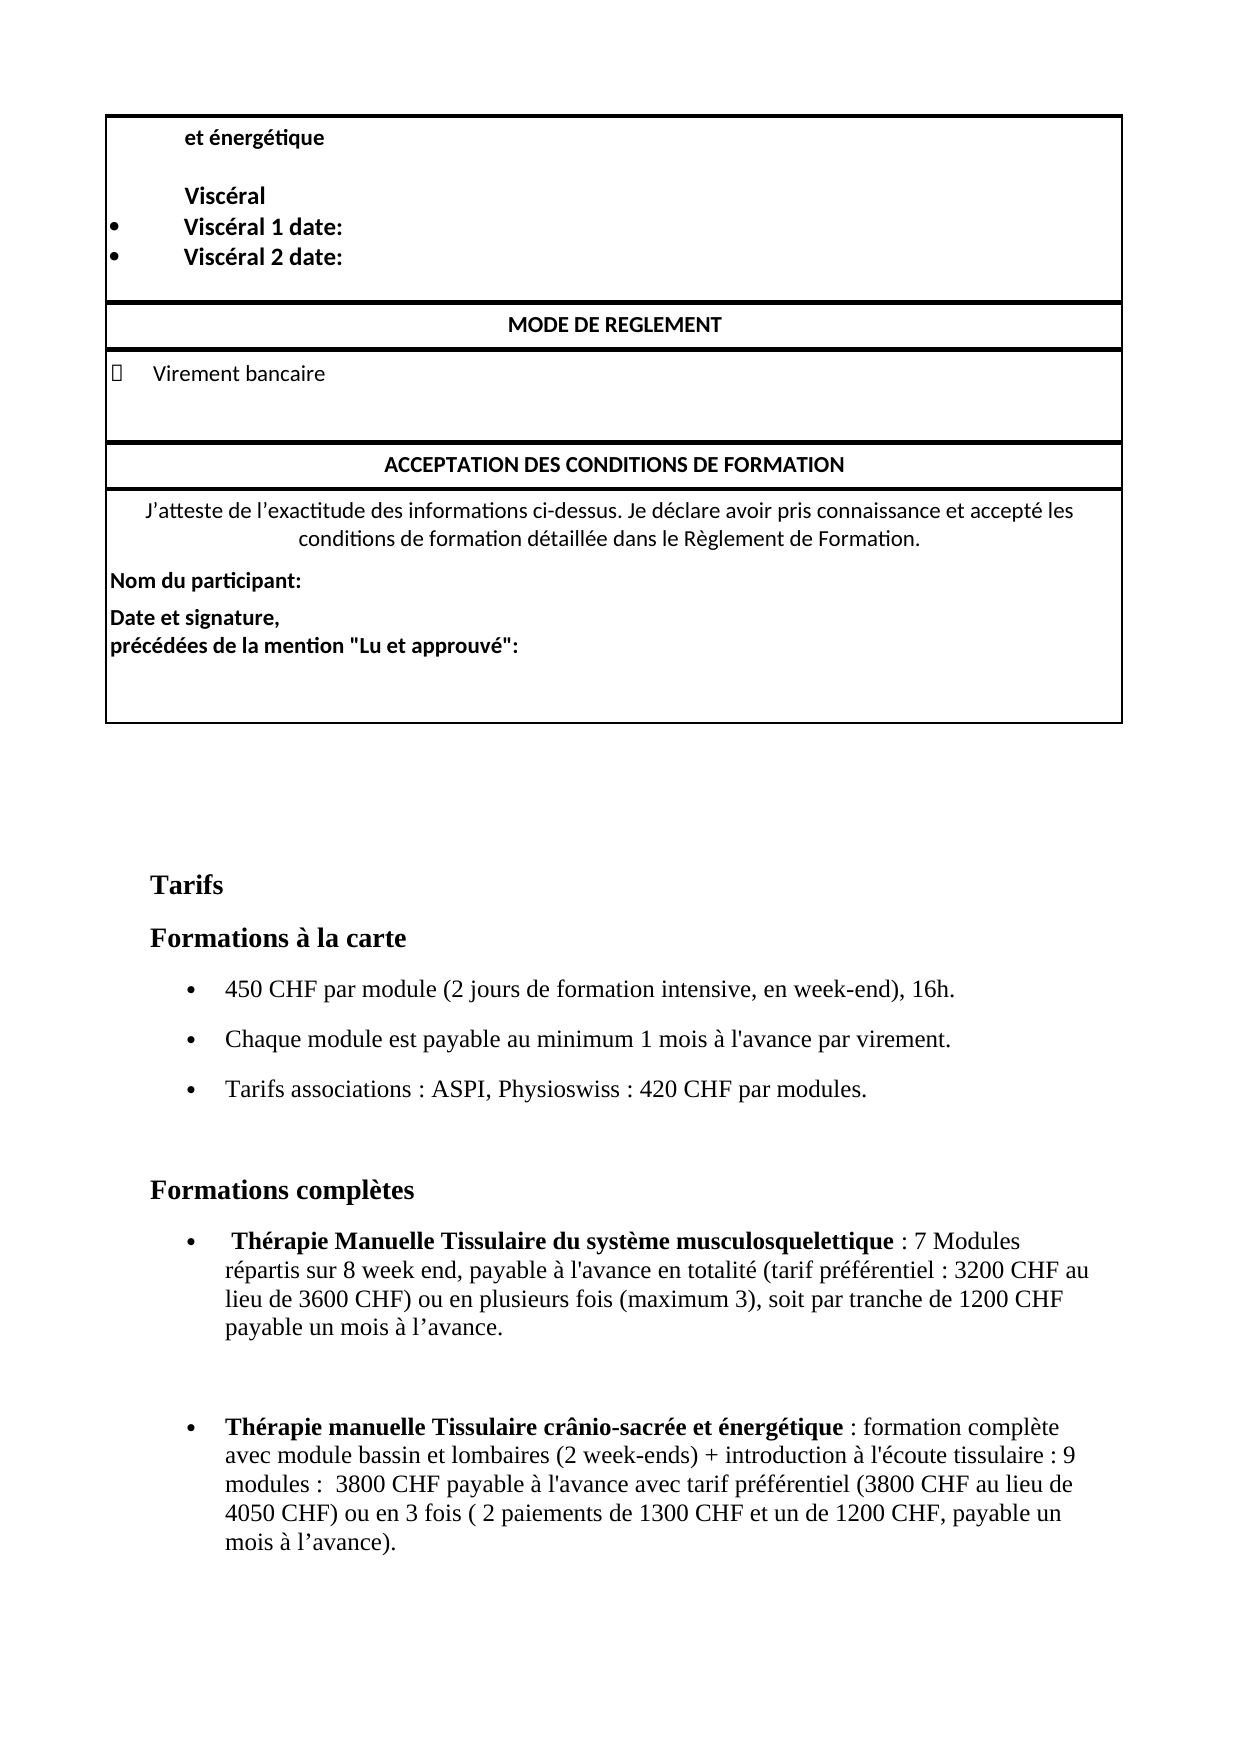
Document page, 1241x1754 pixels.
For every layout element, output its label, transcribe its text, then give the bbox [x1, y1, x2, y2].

table_cell  Virement bancaire [107, 352, 1121, 440]
table_cell J’atteste de l’exactitude des informations ci-dessus. Je déclare avoir pris connaissance et accepté les conditions de formation détaillée dans le Règlement de Formation. Nom du participant: Date et signature, précédées de la mention "Lu et approuvé": [107, 491, 1121, 722]
list Chaque module est payable au minimum 1 mois à l'avance par virement. [187, 1024, 1090, 1053]
subtitle Formations à la carte [150, 921, 1090, 954]
table_cell et énergétique Viscéral Viscéral 1 date: Viscéral 2 date: [107, 118, 1121, 300]
list Thérapie manuelle Tissulaire crânio-sacrée et énergétique : formation complète avec module bassin et lombaires (2 week-ends) + introduction à l'écoute tissulaire : 9 modules : 3800 CHF payable à l'avance avec tarif préférentiel (3800 CHF au lieu de 4050 CHF) ou en 3 fois ( 2 paiements de 1300 CHF et un de 1200 CHF, payable un mois à l’avance). [187, 1412, 1090, 1555]
subtitle Tarifs [150, 868, 1090, 901]
list Tarifs associations : ASPI, Physioswiss : 420 CHF par modules. [187, 1074, 1090, 1102]
list Thérapie Manuelle Tissulaire du système musculosquelettique : 7 Modules répartis sur 8 week end, payable à l'avance en totalité (tarif préférentiel : 3200 CHF au lieu de 3600 CHF) ou en plusieurs fois (maximum 3), soit par tranche de 1200 CHF payable un mois à l’avance. [187, 1226, 1090, 1341]
list 450 CHF par module (2 jours de formation intensive, en week-end), 16h. [187, 974, 1090, 1003]
subtitle Formations complètes [150, 1173, 1090, 1205]
table_cell ACCEPTATION DES CONDITIONS DE FORMATION [107, 445, 1121, 486]
table_cell MODE DE REGLEMENT [107, 305, 1121, 347]
